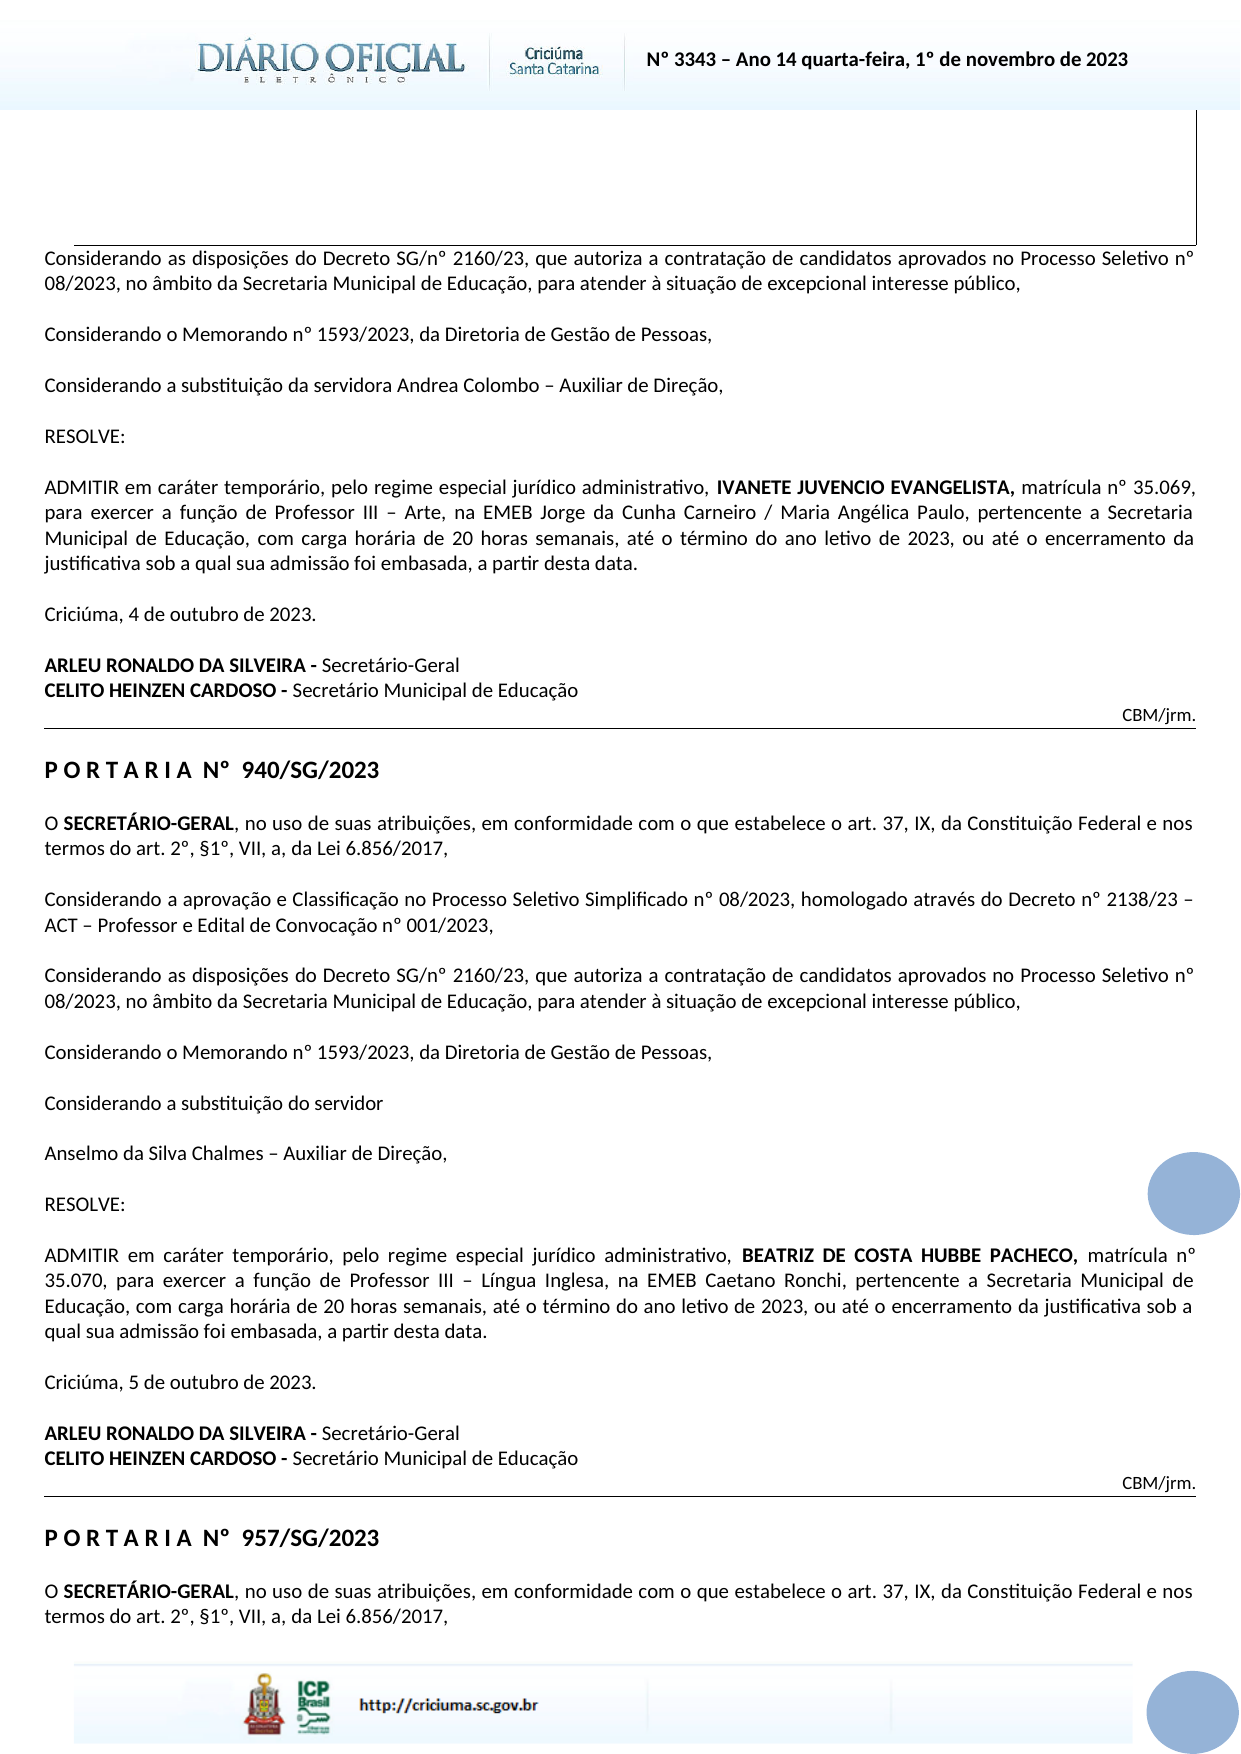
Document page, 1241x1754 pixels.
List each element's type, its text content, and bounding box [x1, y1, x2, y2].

text Considerando as disposições do Decreto SG/nº 2160/23, que autoriza a contratação de candidatos aprovados no Processo Seletivo nº 08/2023, no âmbito da Secretaria Municipal de Educação, para atender à situação de excepcional interesse público, [44, 245, 1196, 296]
text ADMITIR em caráter temporário, pelo regime especial jurídico administrativo, IVANETE JUVENCIO EVANGELISTA, matrícula nº 35.069, para exercer a função de Professor III – Arte, na EMEB Jorge da Cunha Carneiro / Maria Angélica Paulo, pertencente a Secretaria Municipal de Educação, com carga horária de 20 horas semanais, até o término do ano letivo de 2023, ou até o encerramento da justificativa sob a qual sua admissão foi embasada, a partir desta data. [44, 474, 1196, 576]
text P O R T A R I A Nº 957/SG/2023 [44, 1522, 1196, 1553]
text Considerando a substituição do servidor [44, 1090, 1196, 1115]
text ARLEU RONALDO DA SILVEIRA - Secretário-Geral [44, 652, 1196, 677]
text ARLEU RONALDO DA SILVEIRA - Secretário-Geral [44, 1420, 1196, 1446]
text CBM/jrm. [44, 703, 1196, 728]
text Considerando a aprovação e Classificação no Processo Seletivo Simplificado nº 08/2023, homologado através do Decreto nº 2138/23 – ACT – Professor e Edital de Convocação nº 001/2023, [44, 886, 1196, 937]
text Considerando a substituição da servidora Andrea Colombo – Auxiliar de Direção, [44, 372, 1196, 398]
text O SECRETÁRIO-GERAL, no uso de suas atribuições, em conformidade com o que estabelece o art. 37, IX, da Constituição Federal e nos termos do art. 2º, §1º, VII, a, da Lei 6.856/2017, [44, 810, 1196, 861]
text Criciúma, 4 de outubro de 2023. [44, 601, 1196, 626]
text CBM/jrm. [44, 1471, 1196, 1496]
text Considerando as disposições do Decreto SG/nº 2160/23, que autoriza a contratação de candidatos aprovados no Processo Seletivo nº 08/2023, no âmbito da Secretaria Municipal de Educação, para atender à situação de excepcional interesse público, [44, 963, 1196, 1013]
text CELITO HEINZEN CARDOSO - Secretário Municipal de Educação [44, 1446, 1196, 1471]
text RESOLVE: [44, 423, 1196, 448]
text Considerando o Memorando nº 1593/2023, da Diretoria de Gestão de Pessoas, [44, 321, 1196, 347]
text Criciúma, 5 de outubro de 2023. [44, 1369, 1196, 1395]
text CELITO HEINZEN CARDOSO - Secretário Municipal de Educação [44, 677, 1196, 703]
text RESOLVE: [44, 1191, 1155, 1217]
text Considerando o Memorando nº 1593/2023, da Diretoria de Gestão de Pessoas, [44, 1039, 1196, 1064]
text O SECRETÁRIO-GERAL, no uso de suas atribuições, em conformidade com o que estabelece o art. 37, IX, da Constituição Federal e nos termos do art. 2º, §1º, VII, a, da Lei 6.856/2017, [44, 1578, 1196, 1629]
text P O R T A R I A Nº 940/SG/2023 [44, 754, 1196, 785]
text Anselmo da Silva Chalmes – Auxiliar de Direção, [44, 1141, 1196, 1166]
text ADMITIR em caráter temporário, pelo regime especial jurídico administrativo, BEATRIZ DE COSTA HUBBE PACHECO, matrícula nº 35.070, para exercer a função de Professor III – Língua Inglesa, na EMEB Caetano Ronchi, pertencente a Secretaria Municipal de Educação, com carga horária de 20 horas semanais, até o término do ano letivo de 2023, ou até o encerramento da justificativa sob a qual sua admissão foi embasada, a partir desta data. [44, 1242, 1196, 1344]
